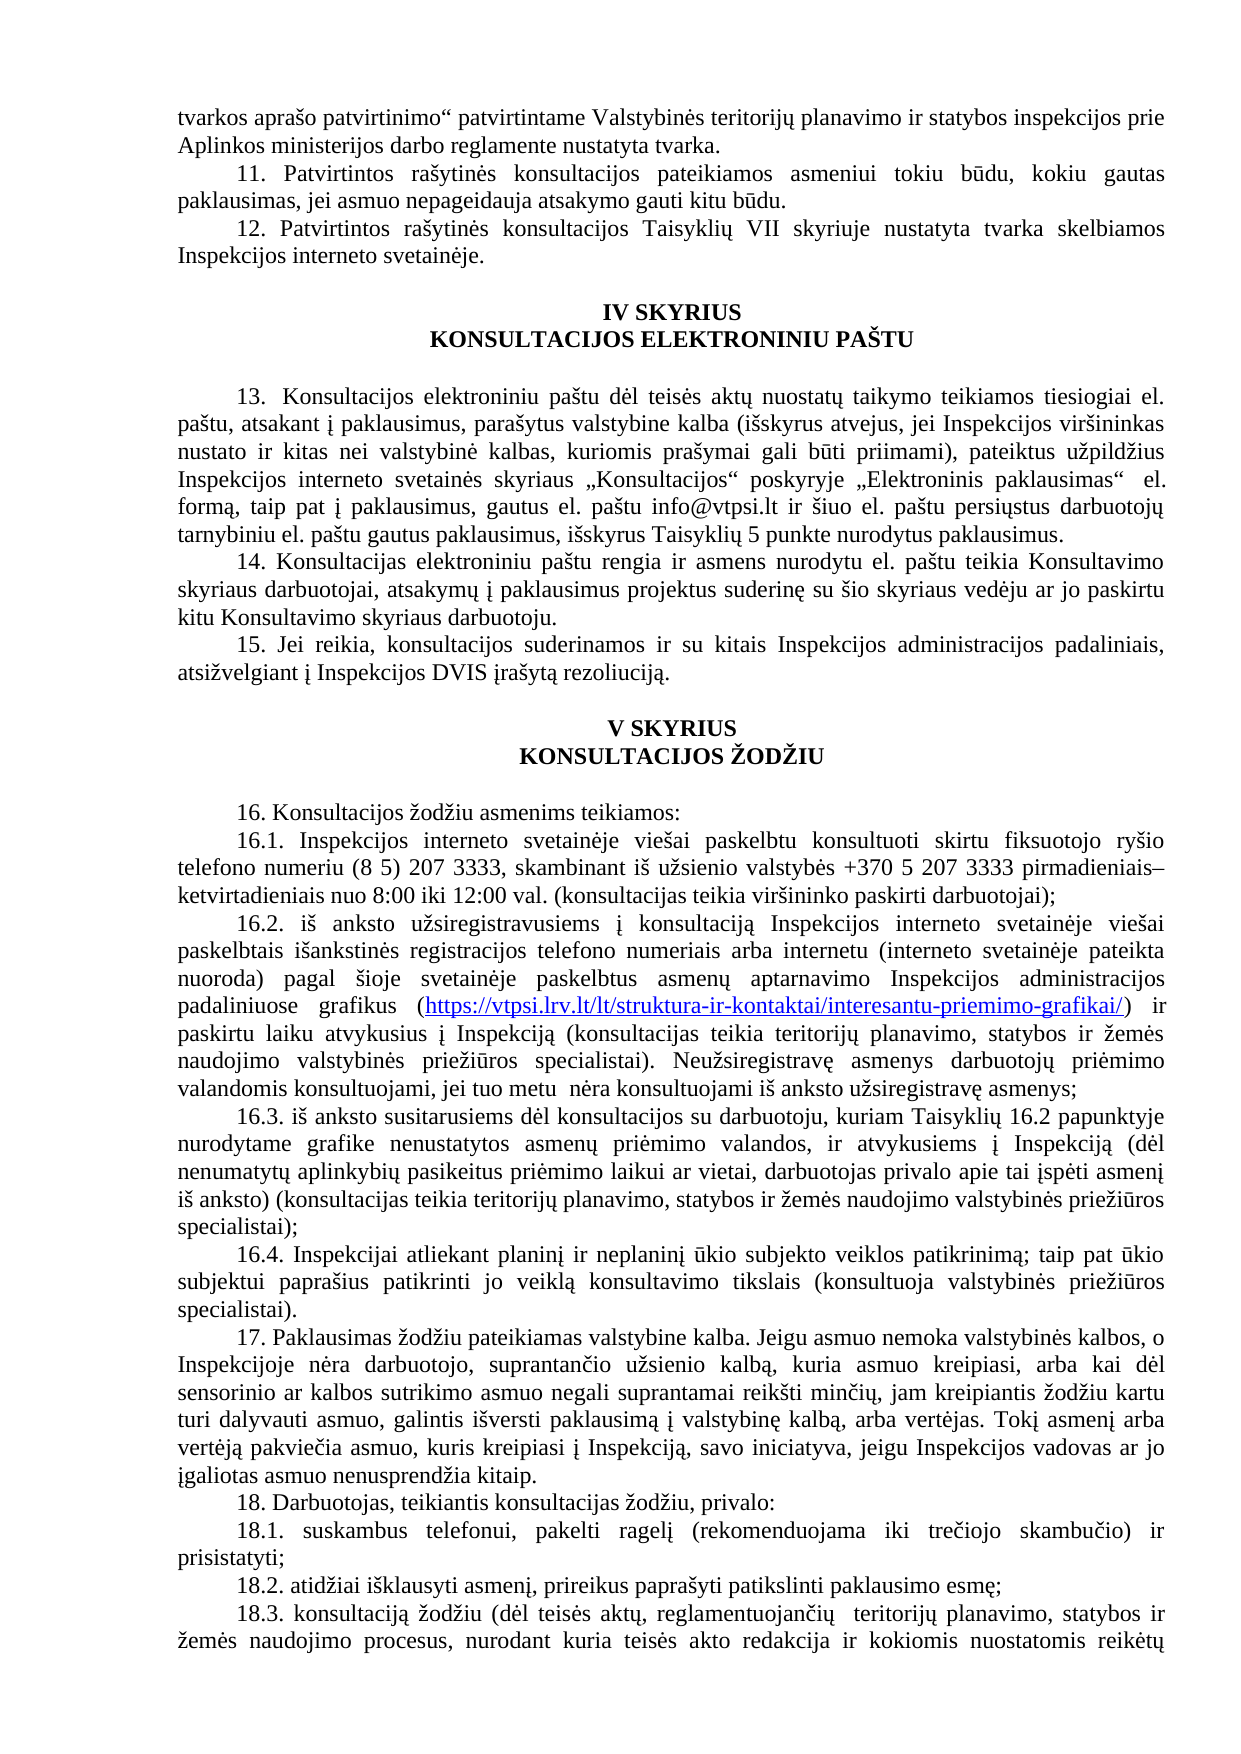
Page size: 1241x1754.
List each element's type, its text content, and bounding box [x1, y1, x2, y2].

text 16.4. Inspekcijai atliekant planinį ir neplaninį ūkio subjekto veiklos patikrinimą; taip pat ūkio subjektui paprašius patikrinti jo veiklą konsultavimo tikslais (konsultuoja valstybinės priežiūros specialistai). [177, 1240, 1167, 1323]
text 16.3. iš anksto susitarusiems dėl konsultacijos su darbuotoju, kuriam Taisyklių 16.2 papunktyje nurodytame grafike nenustatytos asmenų priėmimo valandos, ir atvykusiems į Inspekciją (dėl nenumatytų aplinkybių pasikeitus priėmimo laikui ar vietai, darbuotojas privalo apie tai įspėti asmenį iš anksto) (konsultacijas teikia teritorijų planavimo, statybos ir žemės naudojimo valstybinės priežiūros specialistai); [177, 1102, 1167, 1240]
text 14. Konsultacijas elektroniniu paštu rengia ir asmens nurodytu el. paštu teikia Konsultavimo skyriaus darbuotojai, atsakymų į paklausimus projektus suderinę su šio skyriaus vedėju ar jo paskirtu kitu Konsultavimo skyriaus darbuotoju. [177, 547, 1167, 630]
text 12. Patvirtintos rašytinės konsultacijos Taisyklių VII skyriuje nustatyta tvarka skelbiamos Inspekcijos interneto svetainėje. [177, 214, 1167, 269]
text 18.1. suskambus telefonui, pakelti ragelį (rekomenduojama iki trečiojo skambučio) ir prisistatyti; [177, 1516, 1167, 1571]
text 18.2. atidžiai išklausyti asmenį, prireikus paprašyti patikslinti paklausimo esmę; [177, 1571, 1167, 1599]
text KONSULTACIJOS ŽODŽIU [177, 742, 1167, 769]
text 17. Paklausimas žodžiu pateikiamas valstybine kalba. Jeigu asmuo nemoka valstybinės kalbos, o Inspekcijoje nėra darbuotojo, suprantančio užsienio kalbą, kuria asmuo kreipiasi, arba kai dėl sensorinio ar kalbos sutrikimo asmuo negali suprantamai reikšti minčių, jam kreipiantis žodžiu kartu turi dalyvauti asmuo, galintis išversti paklausimą į valstybinę kalbą, arba vertėjas. Tokį asmenį arba vertėją pakviečia asmuo, kuris kreipiasi į Inspekciją, savo iniciatyva, jeigu Inspekcijos vadovas ar jo įgaliotas asmuo nenusprendžia kitaip. [177, 1323, 1167, 1488]
text 16. Konsultacijos žodžiu asmenims teikiamos: [177, 798, 1167, 826]
text KONSULTACIJOS ELEKTRONINIU PAŠTU [177, 325, 1167, 353]
text tvarkos aprašo patvirtinimo“ patvirtintame Valstybinės teritorijų planavimo ir statybos inspekcijos prie Aplinkos ministerijos darbo reglamente nustatyta tvarka. [177, 103, 1167, 159]
text V SKYRIUS [177, 714, 1167, 742]
text 15. Jei reikia, konsultacijos suderinamos ir su kitais Inspekcijos administracijos padaliniais, atsižvelgiant į Inspekcijos DVIS įrašytą rezoliuciją. [177, 630, 1167, 685]
text 11. Patvirtintos rašytinės konsultacijos pateikiamos asmeniui tokiu būdu, kokiu gautas paklausimas, jei asmuo nepageidauja atsakymo gauti kitu būdu. [177, 159, 1167, 214]
text 18. Darbuotojas, teikiantis konsultacijas žodžiu, privalo: [177, 1488, 1167, 1516]
text 16.1. Inspekcijos interneto svetainėje viešai paskelbtu konsultuoti skirtu fiksuotojo ryšio telefono numeriu (8 5) 207 3333, skambinant iš užsienio valstybės +370 5 207 3333 pirmadieniais–ketvirtadieniais nuo 8:00 iki 12:00 val. (konsultacijas teikia viršininko paskirti darbuotojai); [177, 826, 1167, 908]
text 13. Konsultacijos elektroniniu paštu dėl teisės aktų nuostatų taikymo teikiamos tiesiogiai el. paštu, atsakant į paklausimus, parašytus valstybine kalba (išskyrus atvejus, jei Inspekcijos viršininkas nustato ir kitas nei valstybinė kalbas, kuriomis prašymai gali būti priimami), pateiktus užpildžius Inspekcijos interneto svetainės skyriaus „Konsultacijos“ poskyryje „Elektroninis paklausimas“ el. formą, taip pat į paklausimus, gautus el. paštu info@vtpsi.lt ir šiuo el. paštu persiųstus darbuotojų tarnybiniu el. paštu gautus paklausimus, išskyrus Taisyklių 5 punkte nurodytus paklausimus. [177, 382, 1167, 547]
text IV SKYRIUS [177, 298, 1167, 325]
text 18.3. konsultaciją žodžiu (dėl teisės aktų, reglamentuojančių teritorijų planavimo, statybos ir žemės naudojimo procesus, nurodant kuria teisės akto redakcija ir kokiomis nuostatomis reikėtų [177, 1599, 1167, 1654]
text 16.2. iš anksto užsiregistravusiems į konsultaciją Inspekcijos interneto svetainėje viešai paskelbtais išankstinės registracijos telefono numeriais arba internetu (interneto svetainėje pateikta nuoroda) pagal šioje svetainėje paskelbtus asmenų aptarnavimo Inspekcijos administracijos padaliniuose grafikus (https://vtpsi.lrv.lt/lt/struktura-ir-kontaktai/interesantu-priemimo-grafikai/) ir paskirtu laiku atvykusius į Inspekciją (konsultacijas teikia teritorijų planavimo, statybos ir žemės naudojimo valstybinės priežiūros specialistai). Neužsiregistravę asmenys darbuotojų priėmimo valandomis konsultuojami, jei tuo metu nėra konsultuojami iš anksto užsiregistravę asmenys; [177, 908, 1167, 1102]
